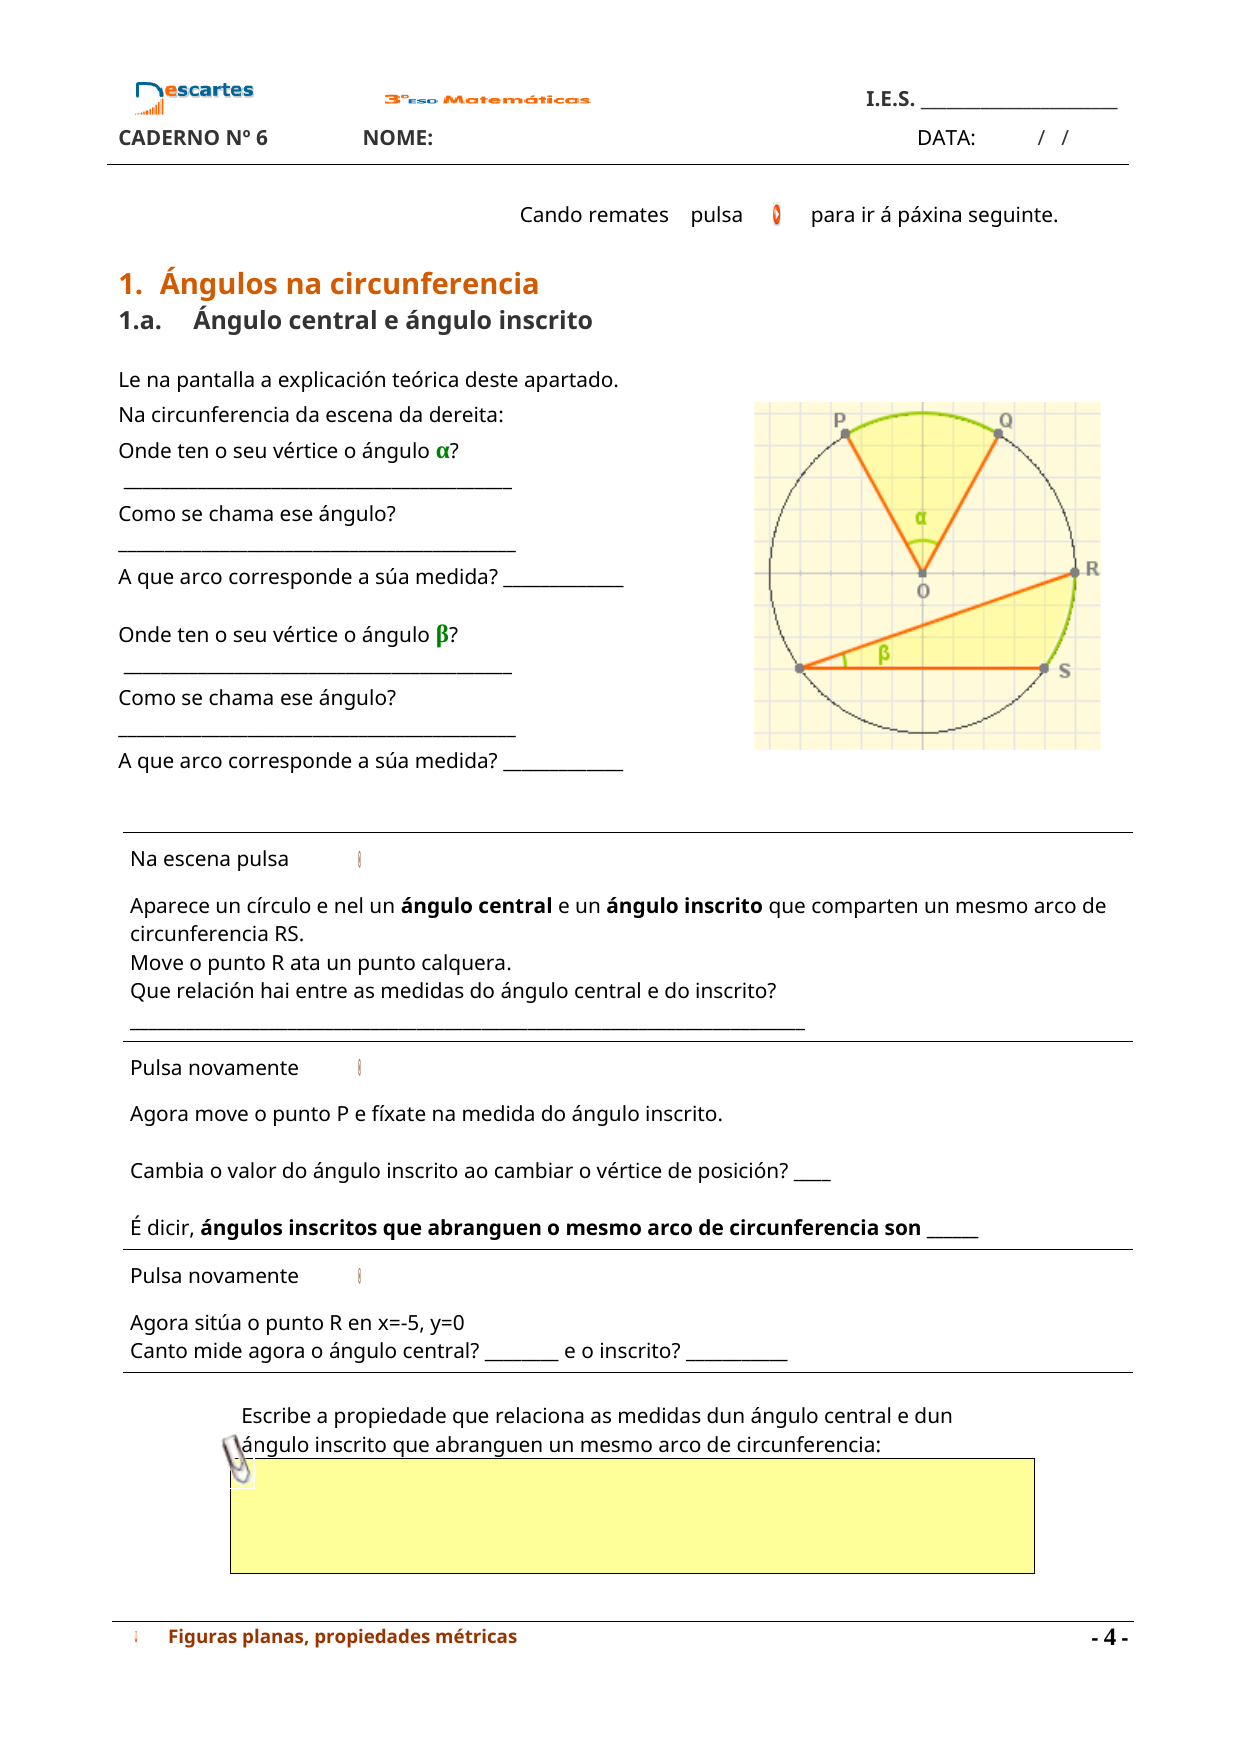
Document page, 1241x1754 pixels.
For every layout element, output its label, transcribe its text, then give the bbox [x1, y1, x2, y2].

table_cell Agora move o punto P e fíxate na medida do ángulo inscrito. Cambia o valor do ángulo inscrito ao cambiar o vértice de posición? ____ É dicir, ángulos inscritos que abranguen o mesmo arco de circunferencia son ______ [123, 1092, 1133, 1249]
table_header Cando remates [112, 194, 675, 234]
table_cell [206, 1573, 231, 1602]
picture [220, 1434, 254, 1488]
picture [134, 82, 257, 115]
table_cell [231, 1574, 820, 1602]
table_cell [206, 1458, 230, 1573]
table_header para ir á páxina seguinte. [805, 194, 1134, 234]
picture [772, 202, 781, 226]
table_cell Aparece un círculo e nel un ángulo central e un ángulo inscrito que comparten un mesmo arco de circunferencia RS. Move o punto R ata un punto calquera. Que relación hai entre as medidas do ángulo central e do inscrito? _________________________________________________________________________ [123, 884, 1133, 1041]
list Ángulos na circunferencia [118, 263, 1122, 303]
table_cell [398, 1042, 1133, 1092]
text Le na pantalla a explicación teórica deste apartado. [118, 365, 1122, 394]
table_header [727, 394, 1129, 803]
picture [134, 1631, 138, 1642]
table_header [334, 833, 397, 884]
table_cell [334, 1250, 397, 1300]
table_cell Pulsa novamente [123, 1042, 334, 1092]
table_header [749, 194, 804, 234]
table_header pulsa [675, 194, 749, 234]
table_cell [231, 1459, 1034, 1573]
table_cell Pulsa novamente [123, 1250, 334, 1300]
table_cell [398, 1250, 1133, 1300]
table_header Escribe a propiedade que relaciona as medidas dun ángulo central e dun ángulo inscrito que abranguen un mesmo arco de circunferencia: [206, 1401, 1034, 1489]
text 1.a. Ángulo central e ángulo inscrito [118, 303, 1122, 337]
table_cell Agora sitúa o punto R en x=-5, y=0 Canto mide agora o ángulo central? ________ e o inscrito? ___________ [123, 1300, 1133, 1372]
table_header Na circunferencia da escena da dereita: Onde ten o seu vértice o ángulo α? __________________________________________ Como se chama ese ángulo? ___________________________________________ A que arco corresponde a súa medida? _____________ Onde ten o seu vértice o ángulo β? __________________________________________ Como se chama ese ángulo? ___________________________________________ A que arco corresponde a súa medida? _____________ [107, 394, 727, 803]
table_header [398, 833, 1133, 884]
table_cell [334, 1042, 397, 1092]
table_header Na escena pulsa [123, 833, 334, 884]
table_cell [820, 1574, 1034, 1602]
